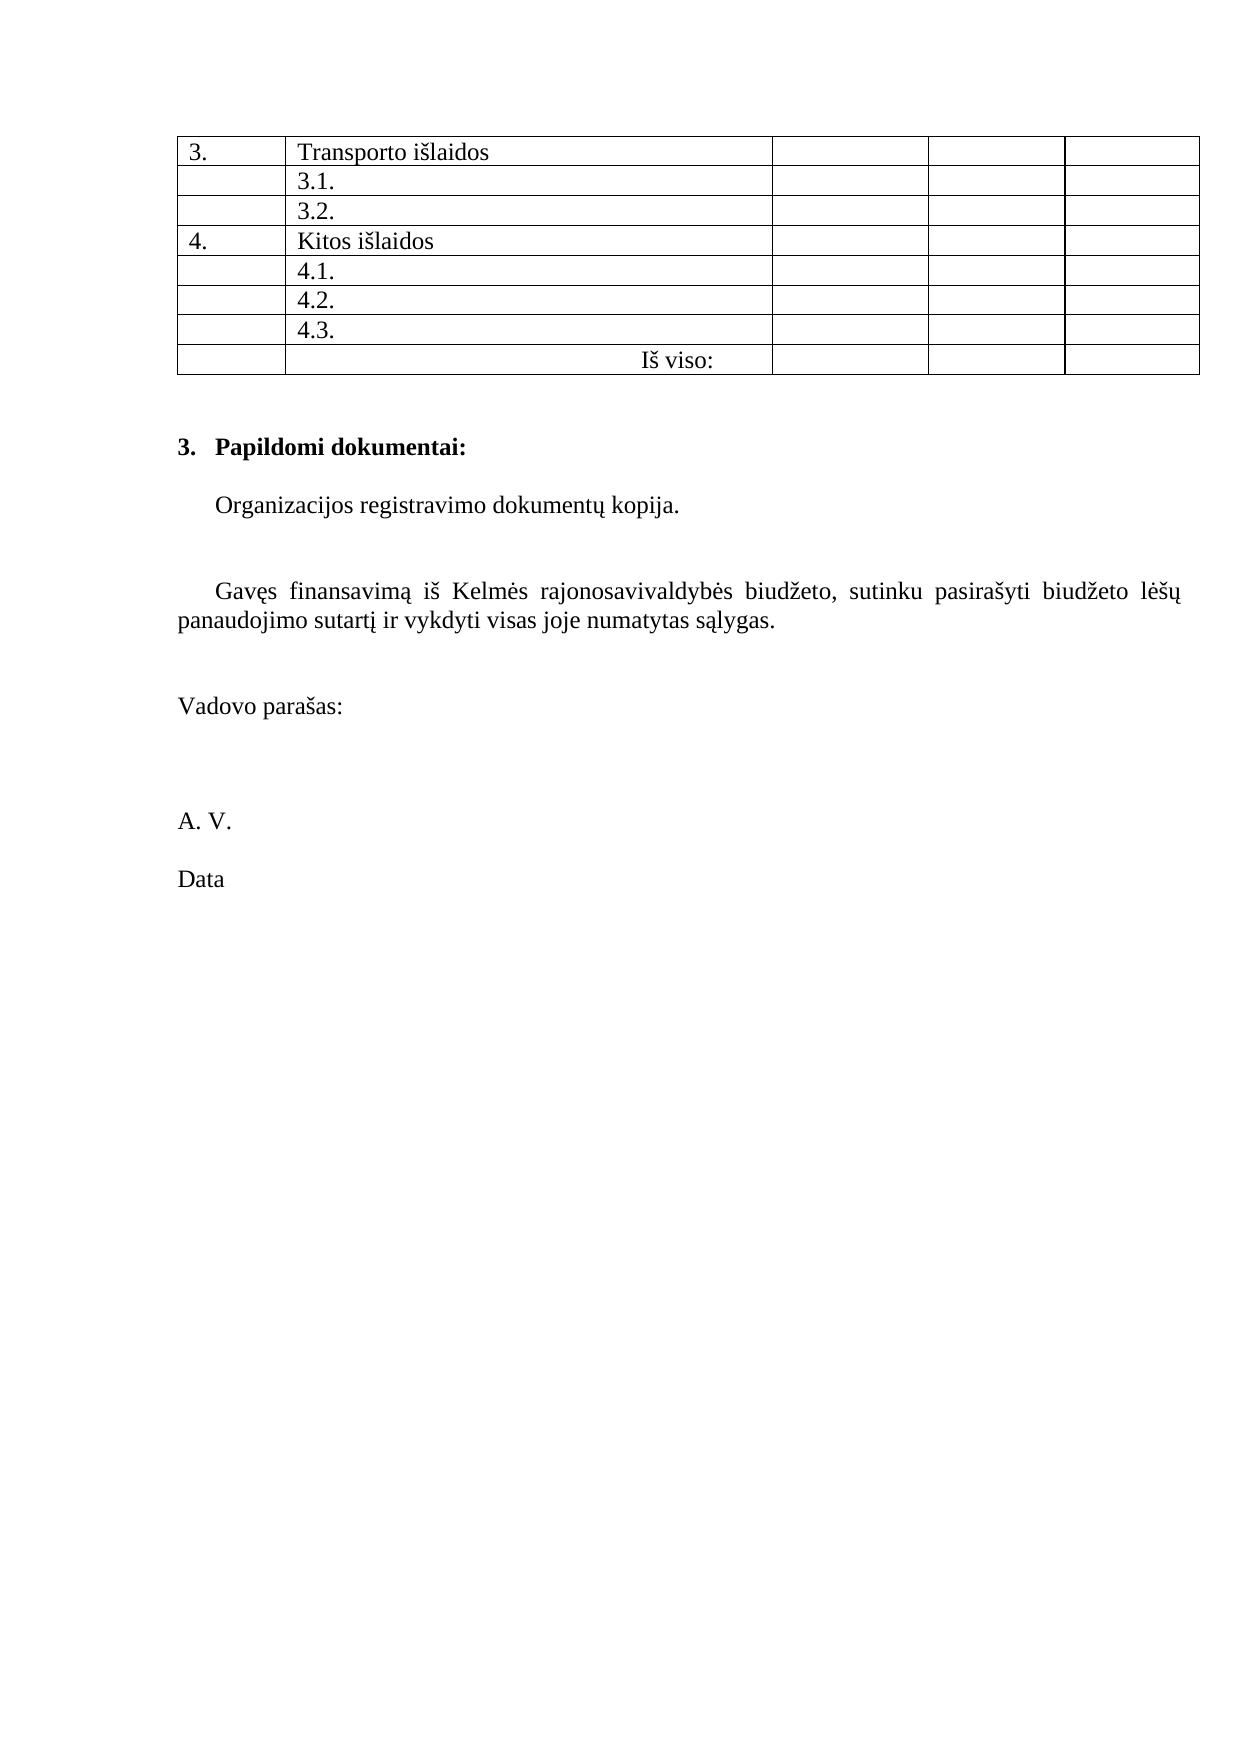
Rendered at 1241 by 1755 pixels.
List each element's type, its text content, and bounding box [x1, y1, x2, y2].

table_header [773, 137, 928, 165]
table_cell [773, 345, 928, 374]
table_cell [929, 196, 1064, 225]
table_cell [929, 226, 1064, 255]
text Data [177, 864, 1181, 892]
table_cell 3.1. [286, 166, 772, 195]
table_cell [1066, 256, 1199, 284]
table_cell [1066, 166, 1199, 195]
table_cell [178, 166, 285, 195]
table_cell [929, 315, 1064, 344]
text 3. Papildomi dokumentai: [177, 432, 1181, 461]
table_header 3. [178, 137, 285, 165]
table_cell [1066, 196, 1199, 225]
table_cell [773, 226, 928, 255]
text Gavęs finansavimą iš Kelmės rajonosavivaldybės biudžeto, sutinku pasirašyti biudžeto lėšų panaudojimo sutartį ir vykdyti visas joje numatytas sąlygas. [177, 576, 1181, 634]
table_cell 4. [178, 226, 285, 255]
table_cell [178, 315, 285, 344]
table_cell [1066, 345, 1199, 374]
table_header [1066, 137, 1199, 165]
table_cell [178, 286, 285, 314]
text Organizacijos registravimo dokumentų kopija. [177, 490, 1181, 519]
table_cell [1066, 315, 1199, 344]
table_cell [929, 166, 1064, 195]
text A. V. [177, 806, 1181, 835]
table_cell 4.3. [286, 315, 772, 344]
table_cell [773, 256, 928, 284]
table_cell 3.2. [286, 196, 772, 225]
table_cell [929, 345, 1064, 374]
table_cell [773, 315, 928, 344]
table_cell [178, 256, 285, 284]
table_cell [178, 196, 285, 225]
table_cell Iš viso: [286, 345, 772, 374]
table_cell 4.2. [286, 286, 772, 314]
table_cell [929, 256, 1064, 284]
table_cell [1066, 286, 1199, 314]
table_header Transporto išlaidos [286, 137, 772, 165]
table_cell Kitos išlaidos [286, 226, 772, 255]
table_cell [773, 286, 928, 314]
table_cell [178, 345, 285, 374]
text Vadovo parašas: [177, 691, 1181, 720]
table_cell [929, 286, 1064, 314]
table_header [929, 137, 1064, 165]
table_cell [773, 166, 928, 195]
table_cell [1066, 226, 1199, 255]
table_cell [773, 196, 928, 225]
table_cell 4.1. [286, 256, 772, 284]
